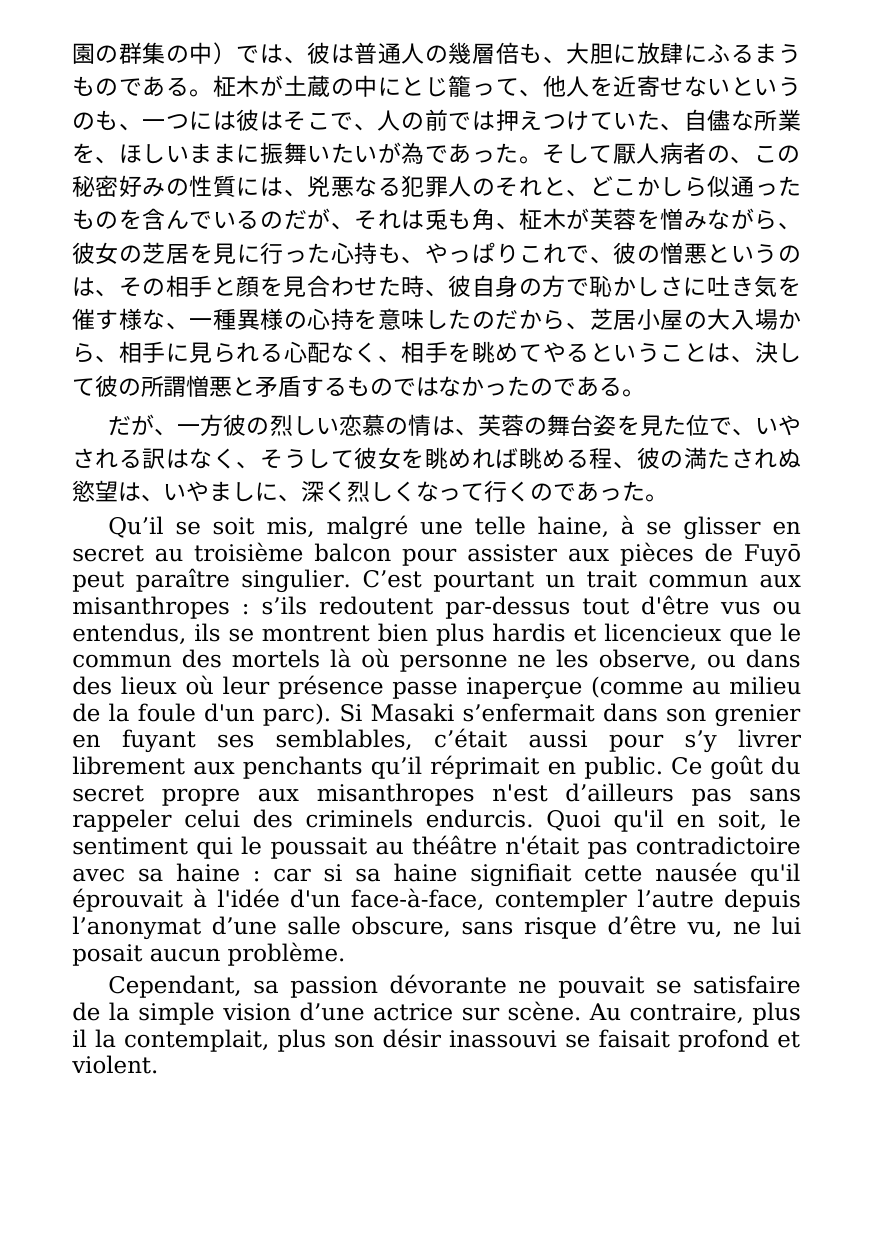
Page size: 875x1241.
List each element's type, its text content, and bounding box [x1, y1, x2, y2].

text 園の群集の中）では、彼は普通人の幾層倍も、大胆に放肆にふるまうものである。柾木が土蔵の中にとじ籠って、他人を近寄せないというのも、一つには彼はそこで、人の前では押えつけていた、自儘な所業を、ほしいままに振舞いたいが為であった。そして厭人病者の、この秘密好みの性質には、兇悪なる犯罪人のそれと、どこかしら似通ったものを含んでいるのだが、それは兎も角、柾木が芙蓉を憎みながら、彼女の芝居を見に行った心持も、やっぱりこれで、彼の憎悪というのは、その相手と顔を見合わせた時、彼自身の方で恥かしさに吐き気を催す様な、一種異様の心持を意味したのだから、芝居小屋の大入場から、相手に見られる心配なく、相手を眺めてやるということは、決して彼の所謂憎悪と矛盾するものではなかったのである。 [72, 36, 802, 402]
text Cependant, sa passion dévorante ne pouvait se satisfaire de la simple vision d’une actrice sur scène. Au contraire, plus il la contemplait, plus son désir inassouvi se faisait profond et violent. [72, 972, 802, 1079]
text Qu’il se soit mis, malgré une telle haine, à se glisser en secret au troisième balcon pour assister aux pièces de Fuyō peut paraître singulier. C’est pourtant un trait commun aux misanthropes : s’ils redoutent par-dessus tout d'être vus ou entendus, ils se montrent bien plus hardis et licencieux que le commun des mortels là où personne ne les observe, ou dans des lieux où leur présence passe inaperçue (comme au milieu de la foule d'un parc). Si Masaki s’enfermait dans son grenier en fuyant ses semblables, c’était aussi pour s’y livrer librement aux penchants qu’il réprimait en public. Ce goût du secret propre aux misanthropes n'est d’ailleurs pas sans rappeler celui des criminels endurcis. Quoi qu'il en soit, le sentiment qui le poussait au théâtre n'était pas contradictoire avec sa haine : car si sa haine signifiait cette nausée qu'il éprouvait à l'idée d'un face-à-face, contempler l’autre depuis l’anonymat d’une salle obscure, sans risque d’être vu, ne lui posait aucun problème. [72, 513, 802, 966]
text だが、一方彼の烈しい恋慕の情は、芙蓉の舞台姿を見た位で、いやされる訳はなく、そうして彼女を眺めれば眺める程、彼の満たされぬ慾望は、いやましに、深く烈しくなって行くのであった。 [72, 407, 802, 507]
